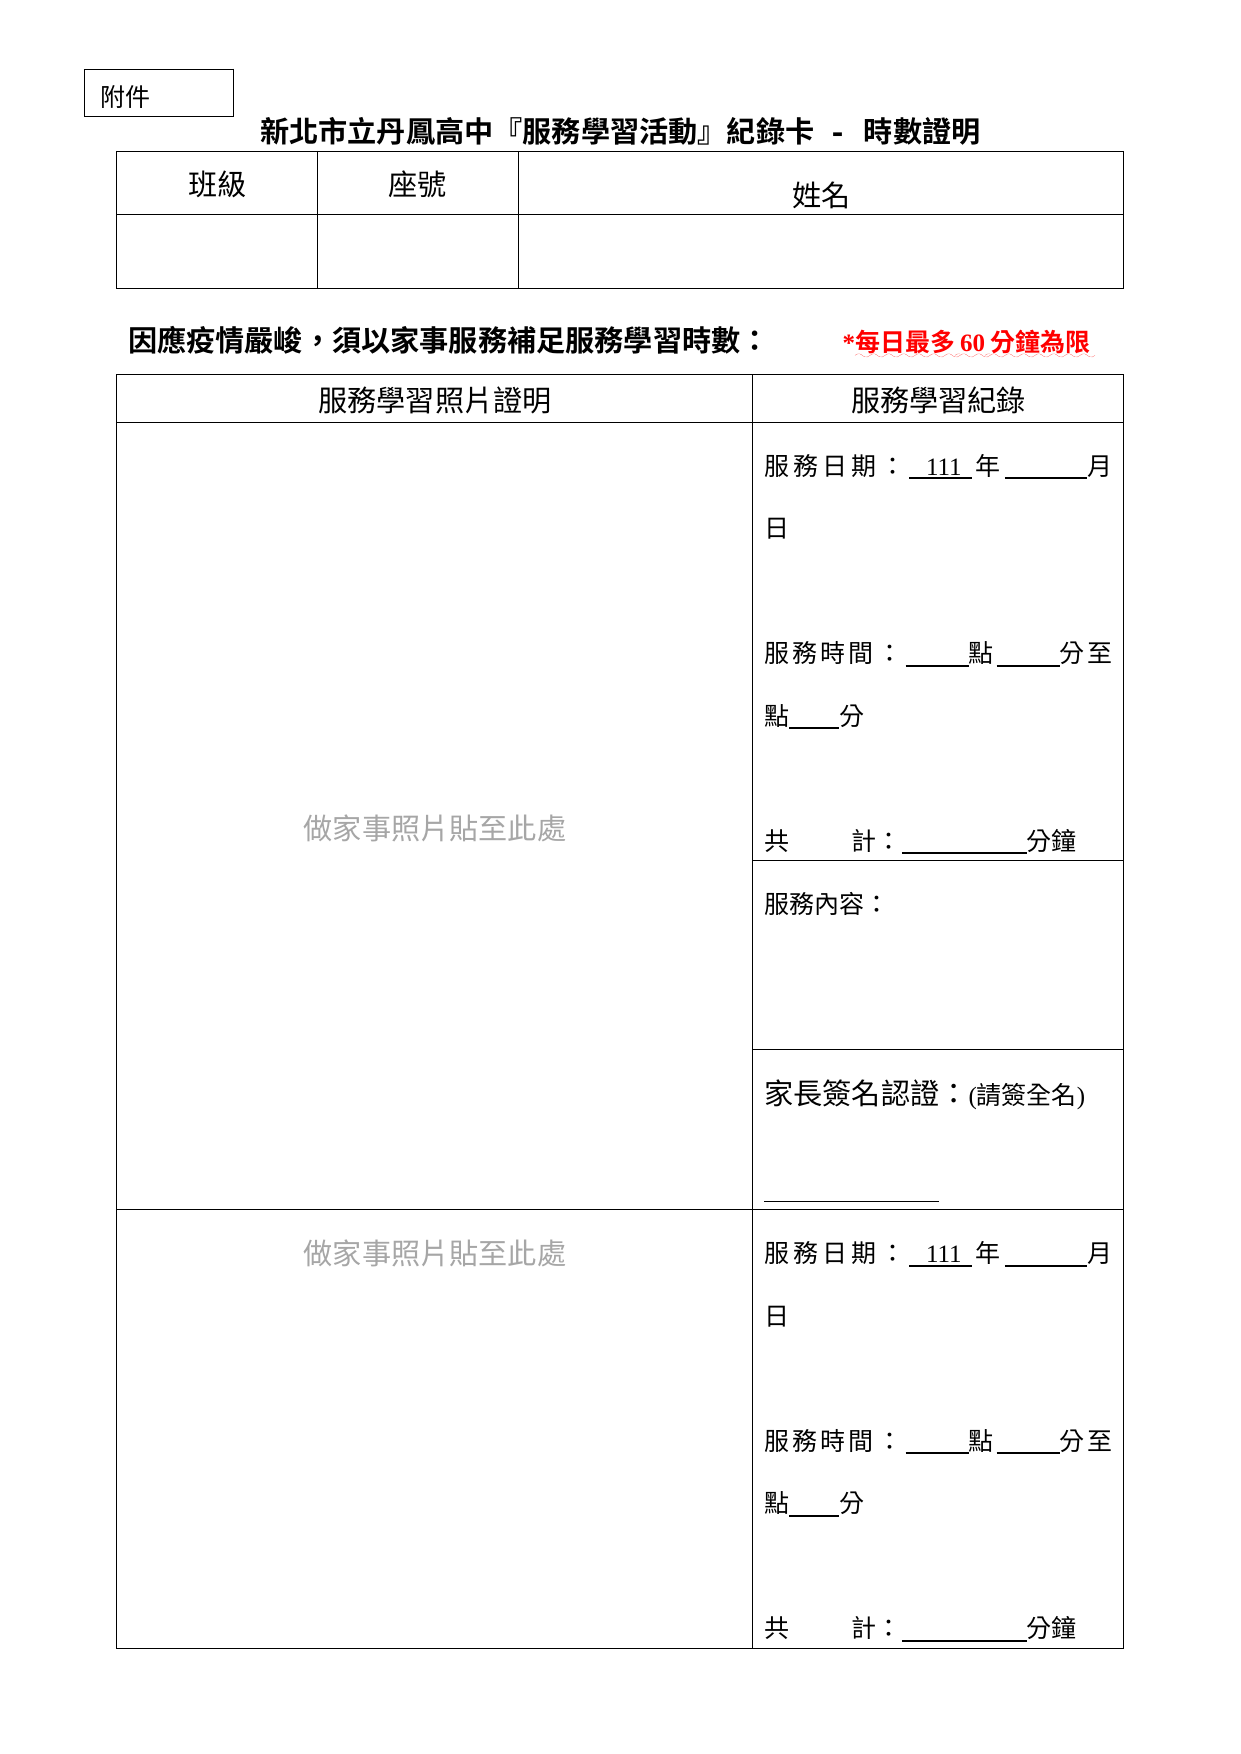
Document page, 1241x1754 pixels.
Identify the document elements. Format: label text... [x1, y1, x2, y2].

table_cell 做家事照片貼至此處 [117, 1210, 752, 1648]
table_cell 服務內容： [753, 861, 1123, 1049]
table_header 姓名 [519, 152, 1123, 214]
text 新北市立丹鳳高中『服務學習活動』紀錄卡 - 時數證明 [85, 70, 233, 116]
table_header 班級 [117, 152, 317, 214]
table_cell 因應疫情嚴峻，須以家事服務補足服務學習時數： *每日最多60分鐘為限 [117, 289, 1124, 374]
table_cell [117, 215, 317, 288]
table_cell 服務日期： 111 年 月 日 服務時間： 點 分至 點 分 共 計： 分鐘 [753, 1210, 1123, 1648]
table_cell 服務學習照片證明 [117, 375, 752, 422]
table_cell [318, 215, 518, 288]
table_cell 服務學習紀錄 [753, 375, 1123, 422]
table_header 座號 [318, 152, 518, 214]
text 附件 [100, 77, 218, 108]
table_cell 服務日期： 111 年 月 日 服務時間： 點 分至 點 分 共 計： 分鐘 [753, 423, 1123, 860]
table_cell 家長簽名認證：(請簽全名) [753, 1050, 1123, 1209]
table_cell [519, 215, 1123, 288]
table_cell 做家事照片貼至此處 [117, 423, 752, 1209]
text 新北市立丹鳳高中『服務學習活動』紀錄卡 - 時數證明 [118, 88, 1122, 151]
